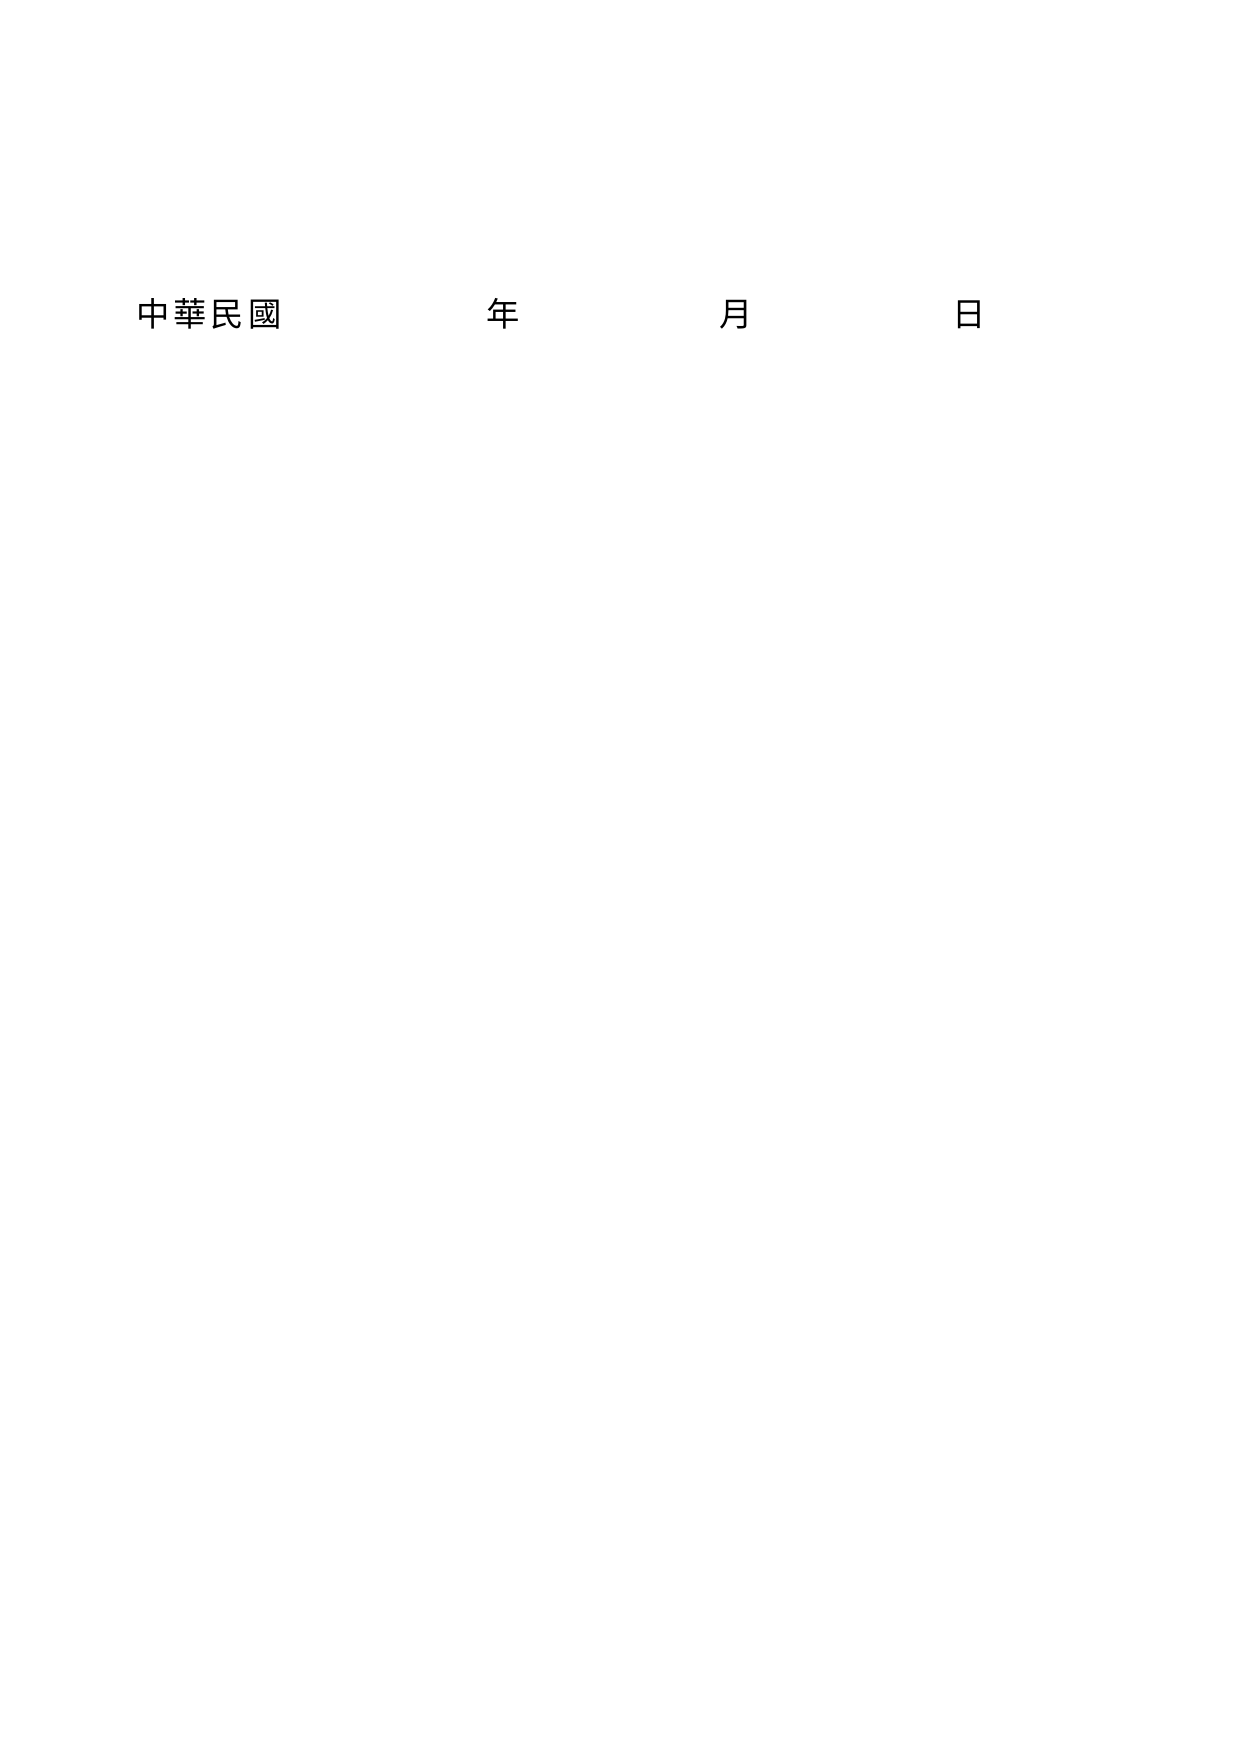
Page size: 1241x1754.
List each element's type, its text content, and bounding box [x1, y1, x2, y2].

text 中華民國 年 月 日 [136, 288, 1104, 336]
